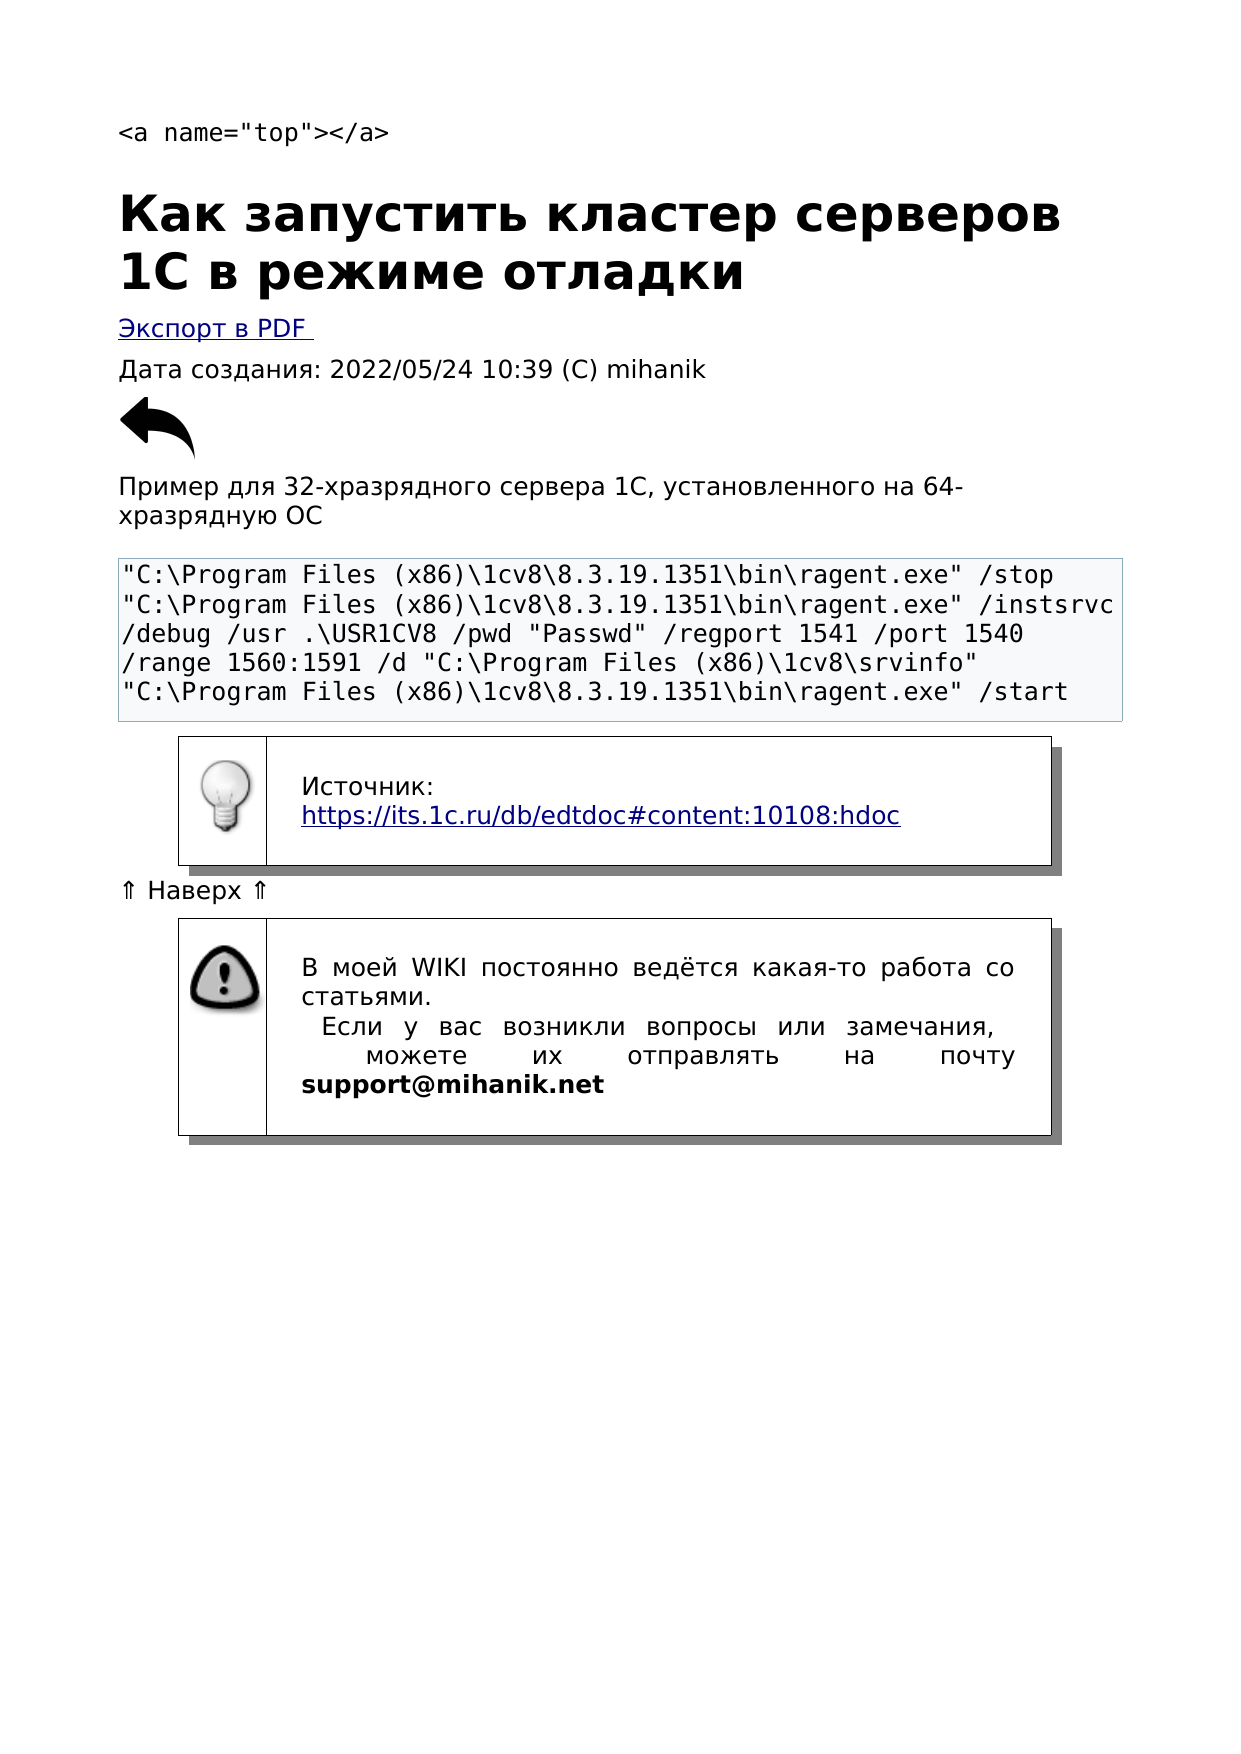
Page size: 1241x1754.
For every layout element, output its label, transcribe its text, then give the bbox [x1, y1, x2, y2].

table_header В моей WIKI постоянно ведётся какая-то работа со статьями. Если у вас возникли вопросы или замечания, можете их отправлять на почту support@mihanik.net [267, 919, 1051, 1134]
text Пример для 32-хразрядного сервера 1С, установленного на 64-хразрядную ОС [118, 472, 1122, 530]
text ⇑ Наверх ⇑ [118, 876, 1122, 905]
table_header [179, 737, 266, 865]
text <a name="top"></a> [118, 118, 1122, 147]
subtitle Как запустить кластер серверов 1С в режиме отладки [118, 185, 1122, 301]
table_header "C:\Program Files (x86)\1cv8\8.3.19.1351\bin\ragent.exe" /stop "C:\Program Files (x86)\1cv8\8.3.19.1351\bin\ragent.exe" /instsrvc /debug /usr .\USR1CV8 /pwd "Passwd" /regport 1541 /port 1540 /range 1560:1591 /d "C:\Program Files (x86)\1cv8\srvinfo" "C:\Program Files (x86)\1cv8\8.3.19.1351\bin\ragent.exe" /start [119, 559, 1122, 721]
table_header Источник: https://its.1c.ru/db/edtdoc#content:10108:hdoc [267, 737, 1051, 865]
picture [190, 941, 266, 1017]
picture [190, 760, 266, 835]
text Дата создания: 2022/05/24 10:39 (C) mihanik [118, 355, 1122, 384]
picture [118, 397, 197, 460]
table_header [179, 919, 266, 1134]
text Экспорт в PDF [118, 314, 1122, 343]
